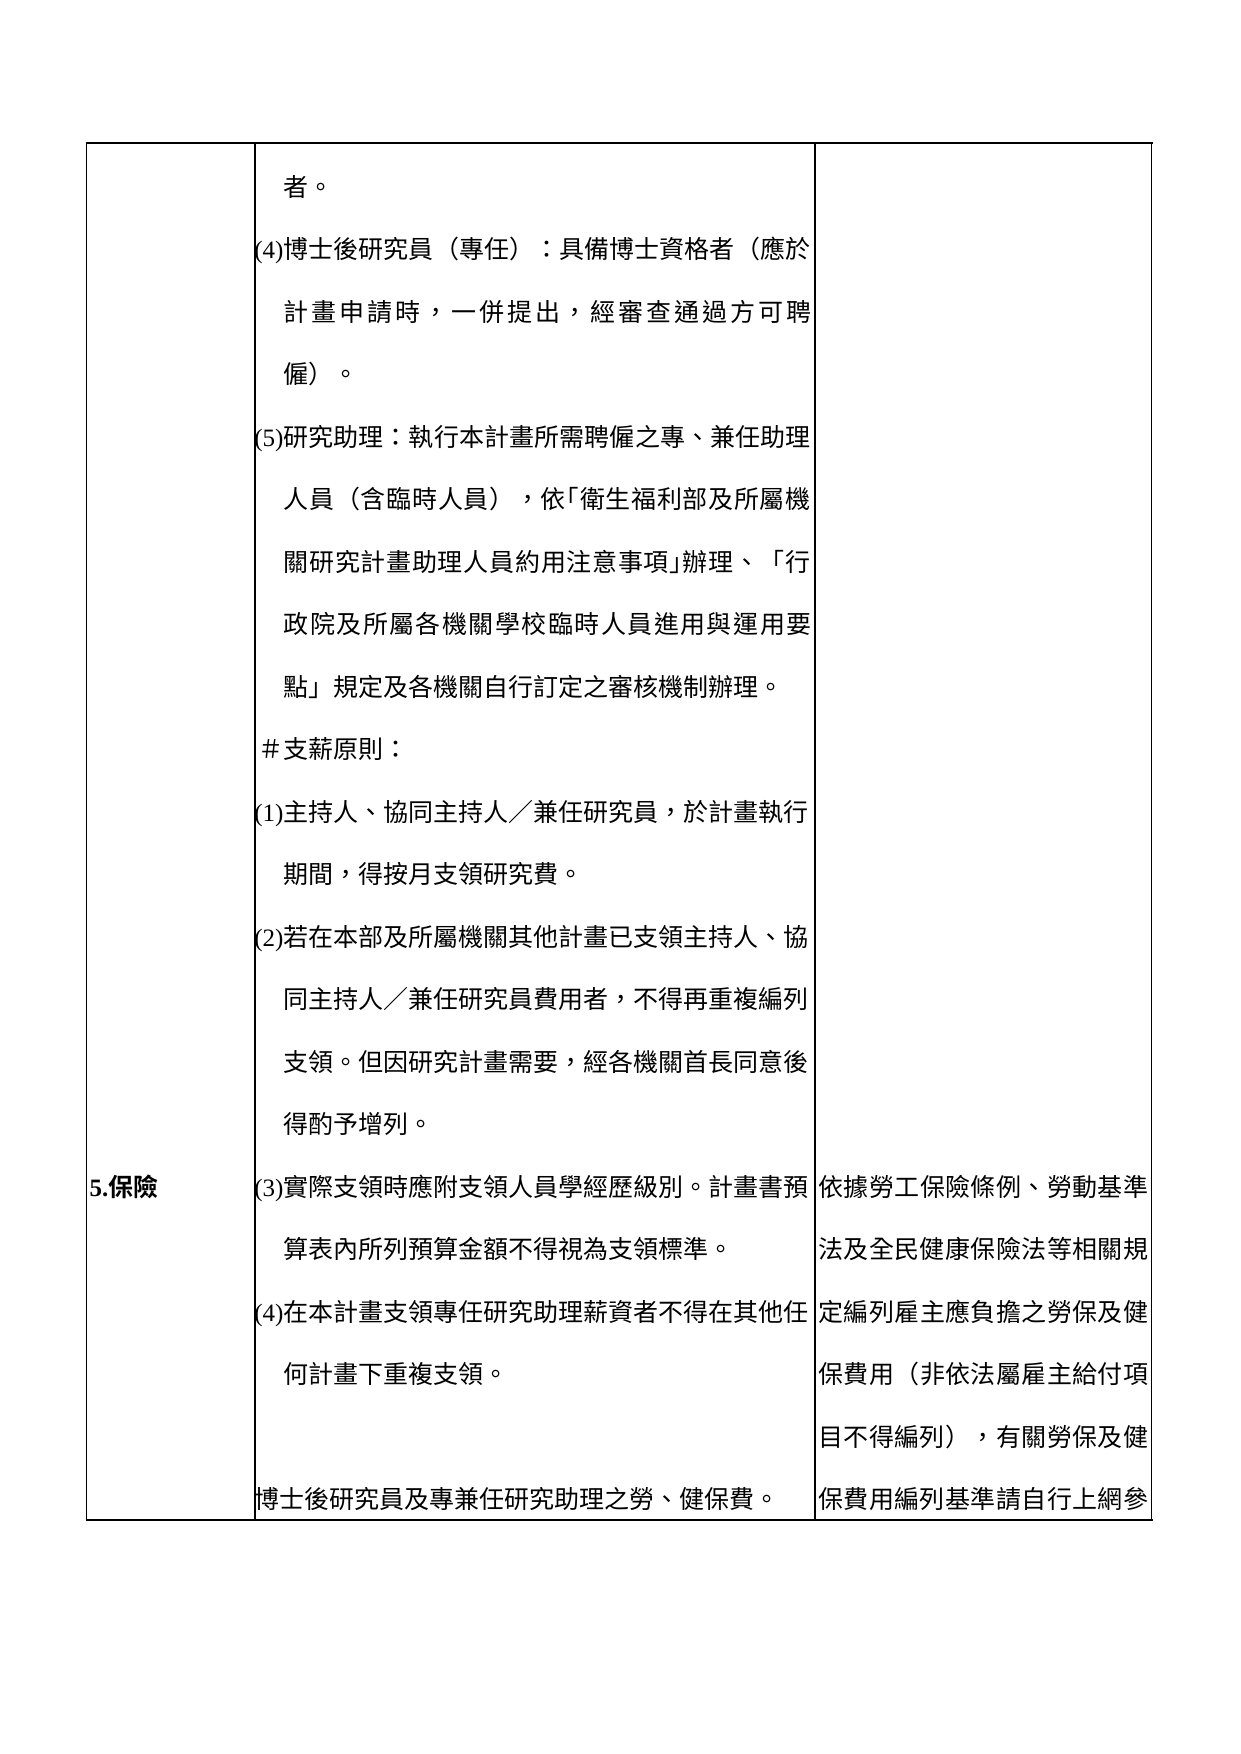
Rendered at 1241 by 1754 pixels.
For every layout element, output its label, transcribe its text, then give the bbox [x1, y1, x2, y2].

table_cell 依據勞工保險條例、勞動基準法及全民健康保險法等相關規定編列雇主應負擔之勞保及健保費用（非依法屬雇主給付項目不得編列），有關勞保及健保費用編列基準請自行上網參 [816, 144, 1151, 1519]
table_cell 5.保險 [87, 144, 254, 1519]
table_cell 者。 (4)博士後研究員（專任）：具備博士資格者（應於計畫申請時，一併提出，經審查通過方可聘僱）。 (5)研究助理：執行本計畫所需聘僱之專、兼任助理人員（含臨時人員），依｢衛生福利部及所屬機關研究計畫助理人員約用注意事項｣辦理、「行政院及所屬各機關學校臨時人員進用與運用要點」規定及各機關自行訂定之審核機制辦理。 ＃支薪原則： (1)主持人、協同主持人／兼任研究員，於計畫執行期間，得按月支領研究費。 (2)若在本部及所屬機關其他計畫已支領主持人、協同主持人／兼任研究員費用者，不得再重複編列支領。但因研究計畫需要，經各機關首長同意後得酌予增列。 (3)實際支領時應附支領人員學經歷級別。計畫書預算表內所列預算金額不得視為支領標準。 (4)在本計畫支領專任研究助理薪資者不得在其他任何計畫下重複支領。 博士後研究員及專兼任研究助理之勞、健保費。 [256, 144, 814, 1519]
